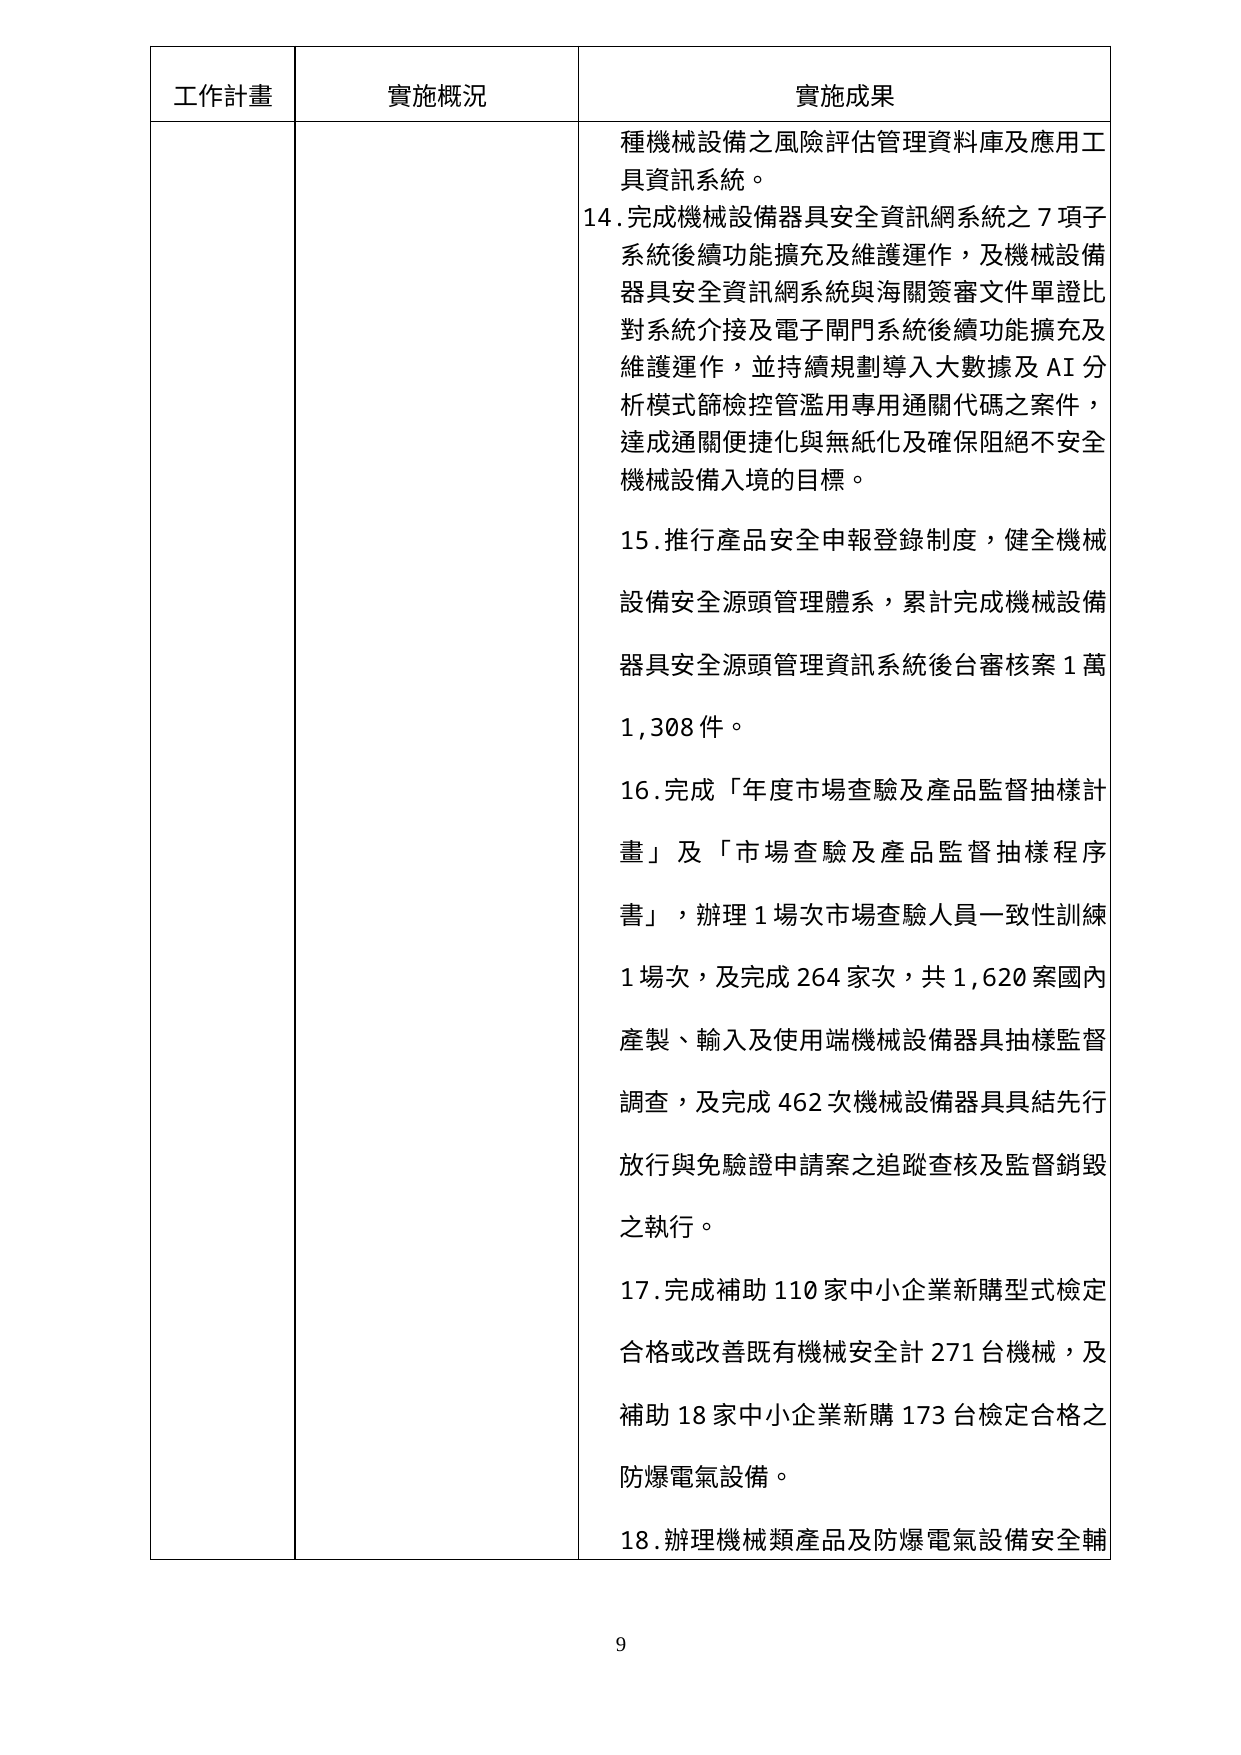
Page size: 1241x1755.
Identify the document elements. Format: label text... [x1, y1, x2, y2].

table_header 工作計畫 [151, 47, 294, 121]
table_cell [151, 122, 294, 1559]
table_header 實施成果 [579, 47, 1110, 121]
table_header 實施概況 [296, 47, 578, 121]
table_cell 一、健全職業安全衛生及防災管理措施 研修職業安全衛生、勞動檢查法規及召開相關會議。 推動職業安全衛生管理制度及績效審查業務。 推廣職業安全衛生教育訓練、表揚職業安全衛生績效優良單位及人員。 維運勞動檢查相關資訊系統、編訂勞動檢查方針及年報。 強化石化業、營造業、機械設備製造業等高風險事業單位防災及管理效能。 與相關團體合作推廣安全衛生防災活動。 辦理機械設備器具安全資訊登錄驗證及危險性機械設備檢查。 [296, 122, 578, 1559]
table_cell 修(訂)定職業安全衛生及勞動檢查法規命令8種及行政規則20種。另以資訊系統辦理事業單位職業災害統計填報作業。 辦理職業安全衛生管理系統績效審查、認可及相關表揚活動；針對勞動檢查機構勞動檢查員辦理職業安全衛生管理系統績效審查現場查核實務訓練課程，且新增事業單位職業安全衛生管理系統登錄功能及審查其符規性。 辦理勞動檢查員職前學科訓練2場次、檢查員工作會報，及辦理勞動檢查機構暨地方政府業務執行滿意度調查。 辦理職業安全衛生優良單位及人員選拔作業，經評選35家事業單位獲得優良單位獎及27位獲得優良人員，並由地方主管機關等表揚。 完成「勞動檢查員列管機械設備器具專業訓練班」及「勞動檢查員電氣防爆安全專業訓練」等檢查技巧及專業訓練課程共3場次。 辦理1場次營造業檢查員專業訓練。 採取風險分級管理，對營造工地及具機械夾捲、墜落、感電等危害之高風險廠場，優先實 施職業失能災害預防專案檢查，落實法令規定，共實施該專案檢查10萬4,812場次。 針對石化及使用化學品工廠等高風險事業單位，辦理製程安全臨廠輔導及集體輔導及技術輔導共128家次，並規劃辦理事業單位製程安全宣導及教育訓練，協助事業單位落實製程安全管理，消弭火災爆炸危害因子。 執行春安期間加強勞動檢查實施計畫，對1萬514家事業單位實施檢查，處以罰鍰876廠(場)次、停工271廠(場)次，並辦理安全衛生教育訓練及宣導57場次。 推動職業安全衛生促進會辦理研討會、參訪、觀摩或演練共25 場次。 辦理優良工程安全衛生自主管理聯合稽查及提升營造安全自主管理實務訓練49場次。 辦理「2024第18屆優良工程金安獎表揚活動」，共計有2件特優、14件優等、24件佳作工程，以及12位優良人員獲獎。 持續擴充相關攪拌機、切菜機、絞肉機等3種機械設備之風險評估管理資料庫及應用工具資訊系統。 完成機械設備器具安全資訊網系統之7項子系統後續功能擴充及維護運作，及機械設備器具安全資訊網系統與海關簽審文件單證比對系統介接及電子閘門系統後續功能擴充及維護運作，並持續規劃導入大數據及AI分析模式篩檢控管濫用專用通關代碼之案件，達成通關便捷化與無紙化及確保阻絕不安全機械設備入境的目標。 推行產品安全申報登錄制度，健全機械設備安全源頭管理體系，累計完成機械設備器具安全源頭管理資訊系統後台審核案1萬1,308件。 完成「年度市場查驗及產品監督抽樣計畫」及「市場查驗及產品監督抽樣程序書」，辦理1場次市場查驗人員一致性訓練1場次，及完成264家次，共1,620案國內產製、輸入及使用端機械設備器具抽樣監督調查，及完成462次機械設備器具具結先行放行與免驗證申請案之追蹤查核及監督銷毀之執行。 完成補助110家中小企業新購型式檢定合格或改善既有機械安全計271台機械，及補助18家中小企業新購173台檢定合格之防爆電氣設備。 辦理機械類產品及防爆電氣設備安全輔導246場次，及人員訓練、說明會計67場次，培訓2,304人次。 完成防爆電氣設備我國與國外先進國家法令差異比較、正壓室及人工通風室納入職業安全衛生管理之先期研究、研擬防爆型動力堆高機之符合性準則及程序方案、辦理型式檢定機構防爆電氣設備一致性會議3場次，及完成國內5家相關檢測實驗室防爆電氣設備檢測能力(耐壓防爆外殼試驗)比試計畫，及國際專家講座1場次，促進防爆安全技術國際交流。 委託代行檢查機構辦理危險性機械及設備檢查業務，中華鍋爐協會、中華產業機械設備協會及中華民國工業安全衛生協會執行合計10萬6,843次。 [579, 122, 1110, 1559]
